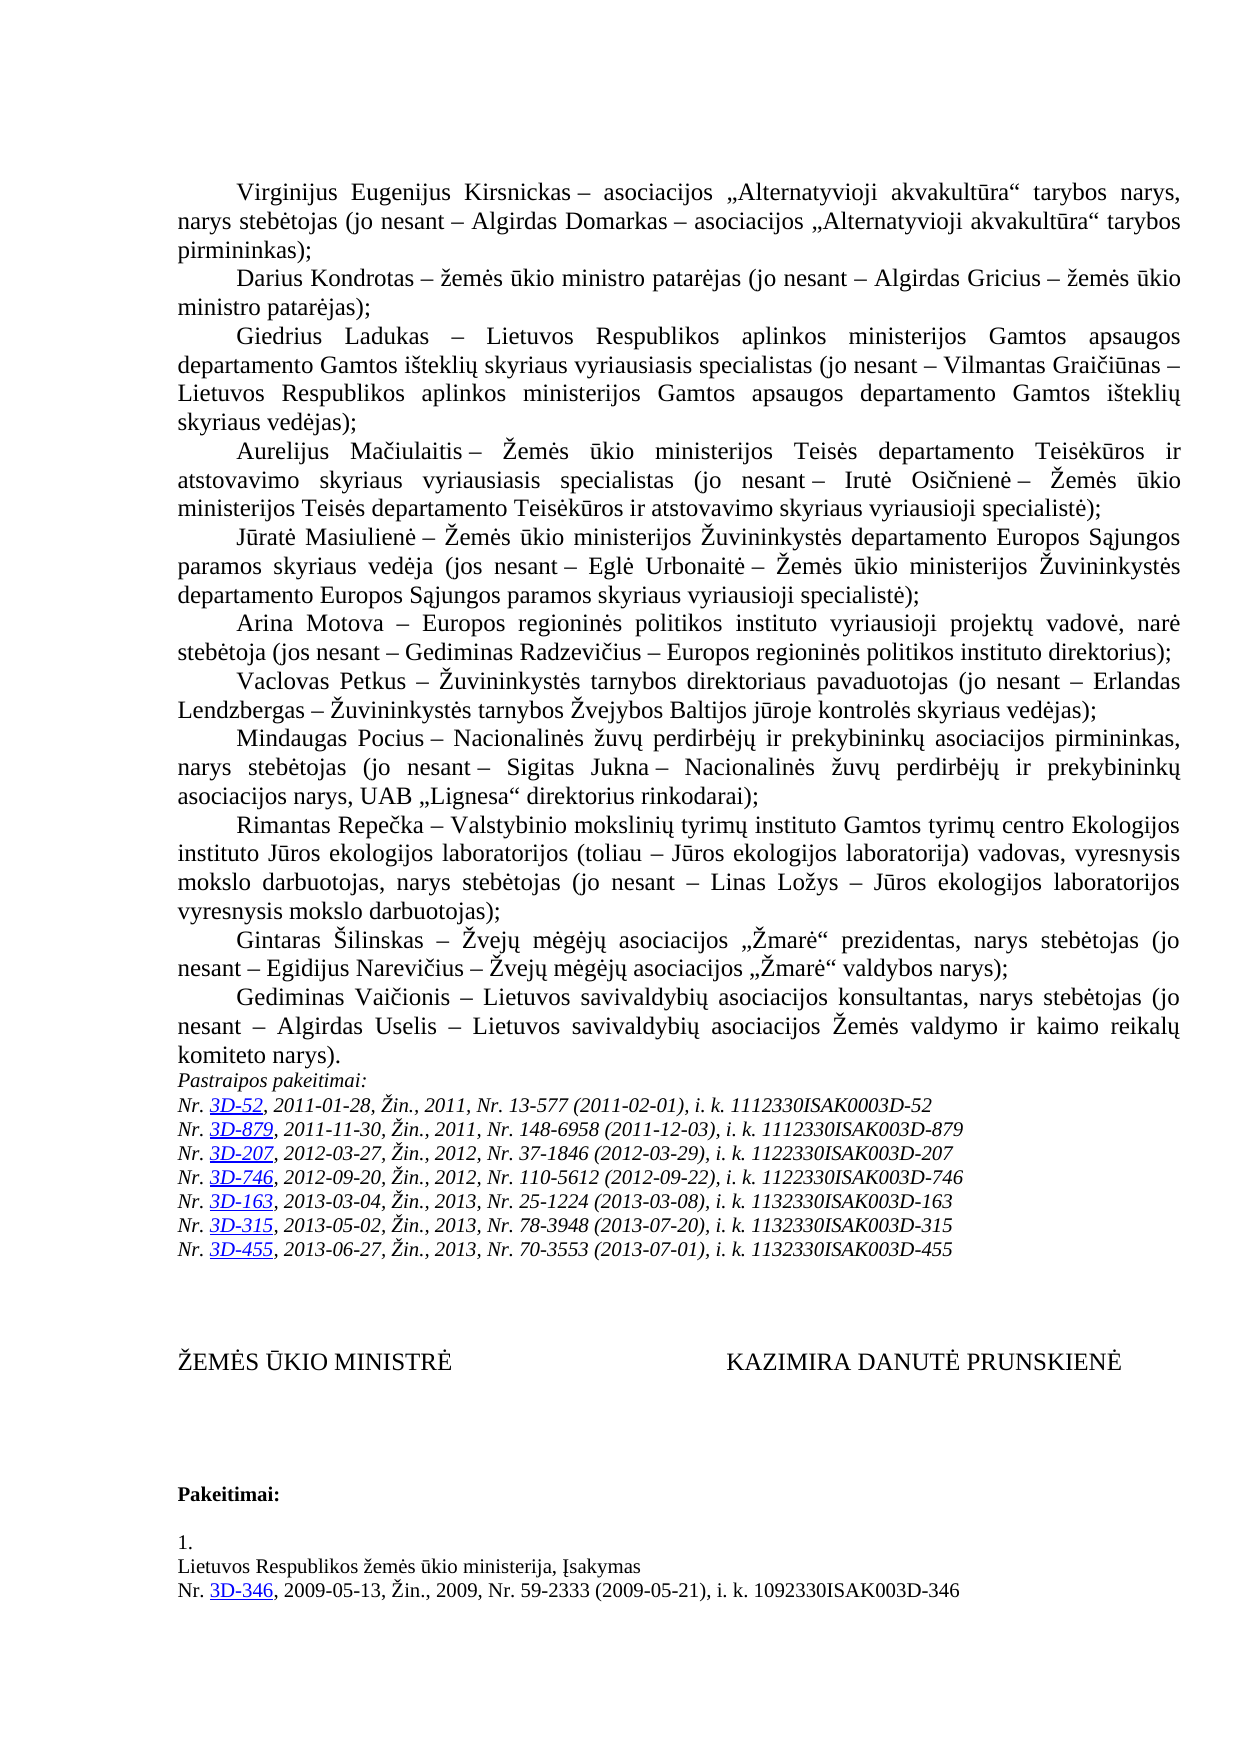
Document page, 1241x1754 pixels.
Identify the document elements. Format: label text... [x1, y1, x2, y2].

text Nr. 3D-163, 2013-03-04, Žin., 2013, Nr. 25-1224 (2013-03-08), i. k. 1132330ISAK003D-163 [177, 1189, 1181, 1213]
text Vaclovas Petkus – Žuvininkystės tarnybos direktoriaus pavaduotojas (jo nesant – Erlandas Lendzbergas – Žuvininkystės tarnybos Žvejybos Baltijos jūroje kontrolės skyriaus vedėjas); [177, 666, 1181, 723]
text Gediminas Vaičionis – Lietuvos savivaldybių asociacijos konsultantas, narys stebėtojas (jo nesant – Algirdas Uselis – Lietuvos savivaldybių asociacijos Žemės valdymo ir kaimo reikalų komiteto narys). [177, 982, 1181, 1068]
text Aurelijus Mačiulaitis – Žemės ūkio ministerijos Teisės departamento Teisėkūros ir atstovavimo skyriaus vyriausiasis specialistas (jo nesant – Irutė Osičnienė – Žemės ūkio ministerijos Teisės departamento Teisėkūros ir atstovavimo skyriaus vyriausioji specialistė); [177, 436, 1181, 522]
text Nr. 3D-455, 2013-06-27, Žin., 2013, Nr. 70-3553 (2013-07-01), i. k. 1132330ISAK003D-455 [177, 1237, 1181, 1261]
text Pakeitimai: [177, 1482, 1181, 1506]
text Giedrius Ladukas – Lietuvos Respublikos aplinkos ministerijos Gamtos apsaugos departamento Gamtos išteklių skyriaus vyriausiasis specialistas (jo nesant – Vilmantas Graičiūnas – Lietuvos Respublikos aplinkos ministerijos Gamtos apsaugos departamento Gamtos išteklių skyriaus vedėjas); [177, 321, 1181, 436]
text Mindaugas Pocius – Nacionalinės žuvų perdirbėjų ir prekybininkų asociacijos pirmininkas, narys stebėtojas (jo nesant – Sigitas Jukna – Nacionalinės žuvų perdirbėjų ir prekybininkų asociacijos narys, UAB „Lignesa“ direktorius rinkodarai); [177, 723, 1181, 810]
text Virginijus Eugenijus Kirsnickas – asociacijos „Alternatyvioji akvakultūra“ tarybos narys, narys stebėtojas (jo nesant – Algirdas Domarkas – asociacijos „Alternatyvioji akvakultūra“ tarybos pirmininkas); [177, 177, 1181, 263]
text Lietuvos Respublikos žemės ūkio ministerija, Įsakymas [177, 1554, 1181, 1578]
text Nr. 3D-207, 2012-03-27, Žin., 2012, Nr. 37-1846 (2012-03-29), i. k. 1122330ISAK003D-207 [177, 1141, 1181, 1165]
text Nr. 3D-346, 2009-05-13, Žin., 2009, Nr. 59-2333 (2009-05-21), i. k. 1092330ISAK003D-346 [177, 1578, 1181, 1602]
text Jūratė Masiulienė – Žemės ūkio ministerijos Žuvininkystės departamento Europos Sąjungos paramos skyriaus vedėja (jos nesant – Eglė Urbonaitė – Žemės ūkio ministerijos Žuvininkystės departamento Europos Sąjungos paramos skyriaus vyriausioji specialistė); [177, 522, 1181, 608]
text ŽEMĖS ŪKIO MINISTRĖ KAZIMIRA DANUTĖ PRUNSKIENĖ [177, 1347, 1181, 1376]
text 1. [177, 1530, 1181, 1554]
text Darius Kondrotas – žemės ūkio ministro patarėjas (jo nesant – Algirdas Gricius – žemės ūkio ministro patarėjas); [177, 263, 1181, 321]
text Pastraipos pakeitimai: [177, 1068, 1181, 1092]
text Nr. 3D-315, 2013-05-02, Žin., 2013, Nr. 78-3948 (2013-07-20), i. k. 1132330ISAK003D-315 [177, 1213, 1181, 1237]
text Arina Motova – Europos regioninės politikos instituto vyriausioji projektų vadovė, narė stebėtoja (jos nesant – Gediminas Radzevičius – Europos regioninės politikos instituto direktorius); [177, 608, 1181, 666]
text Rimantas Repečka – Valstybinio mokslinių tyrimų instituto Gamtos tyrimų centro Ekologijos instituto Jūros ekologijos laboratorijos (toliau – Jūros ekologijos laboratorija) vadovas, vyresnysis mokslo darbuotojas, narys stebėtojas (jo nesant – Linas Ložys – Jūros ekologijos laboratorijos vyresnysis mokslo darbuotojas); [177, 810, 1181, 925]
text Nr. 3D-52, 2011-01-28, Žin., 2011, Nr. 13-577 (2011-02-01), i. k. 1112330ISAK0003D-52 [177, 1092, 1181, 1117]
text Nr. 3D-879, 2011-11-30, Žin., 2011, Nr. 148-6958 (2011-12-03), i. k. 1112330ISAK003D-879 [177, 1117, 1181, 1141]
text Nr. 3D-746, 2012-09-20, Žin., 2012, Nr. 110-5612 (2012-09-22), i. k. 1122330ISAK003D-746 [177, 1165, 1181, 1189]
text Gintaras Šilinskas – Žvejų mėgėjų asociacijos „Žmarė“ prezidentas, narys stebėtojas (jo nesant – Egidijus Narevičius – Žvejų mėgėjų asociacijos „Žmarė“ valdybos narys); [177, 925, 1181, 982]
